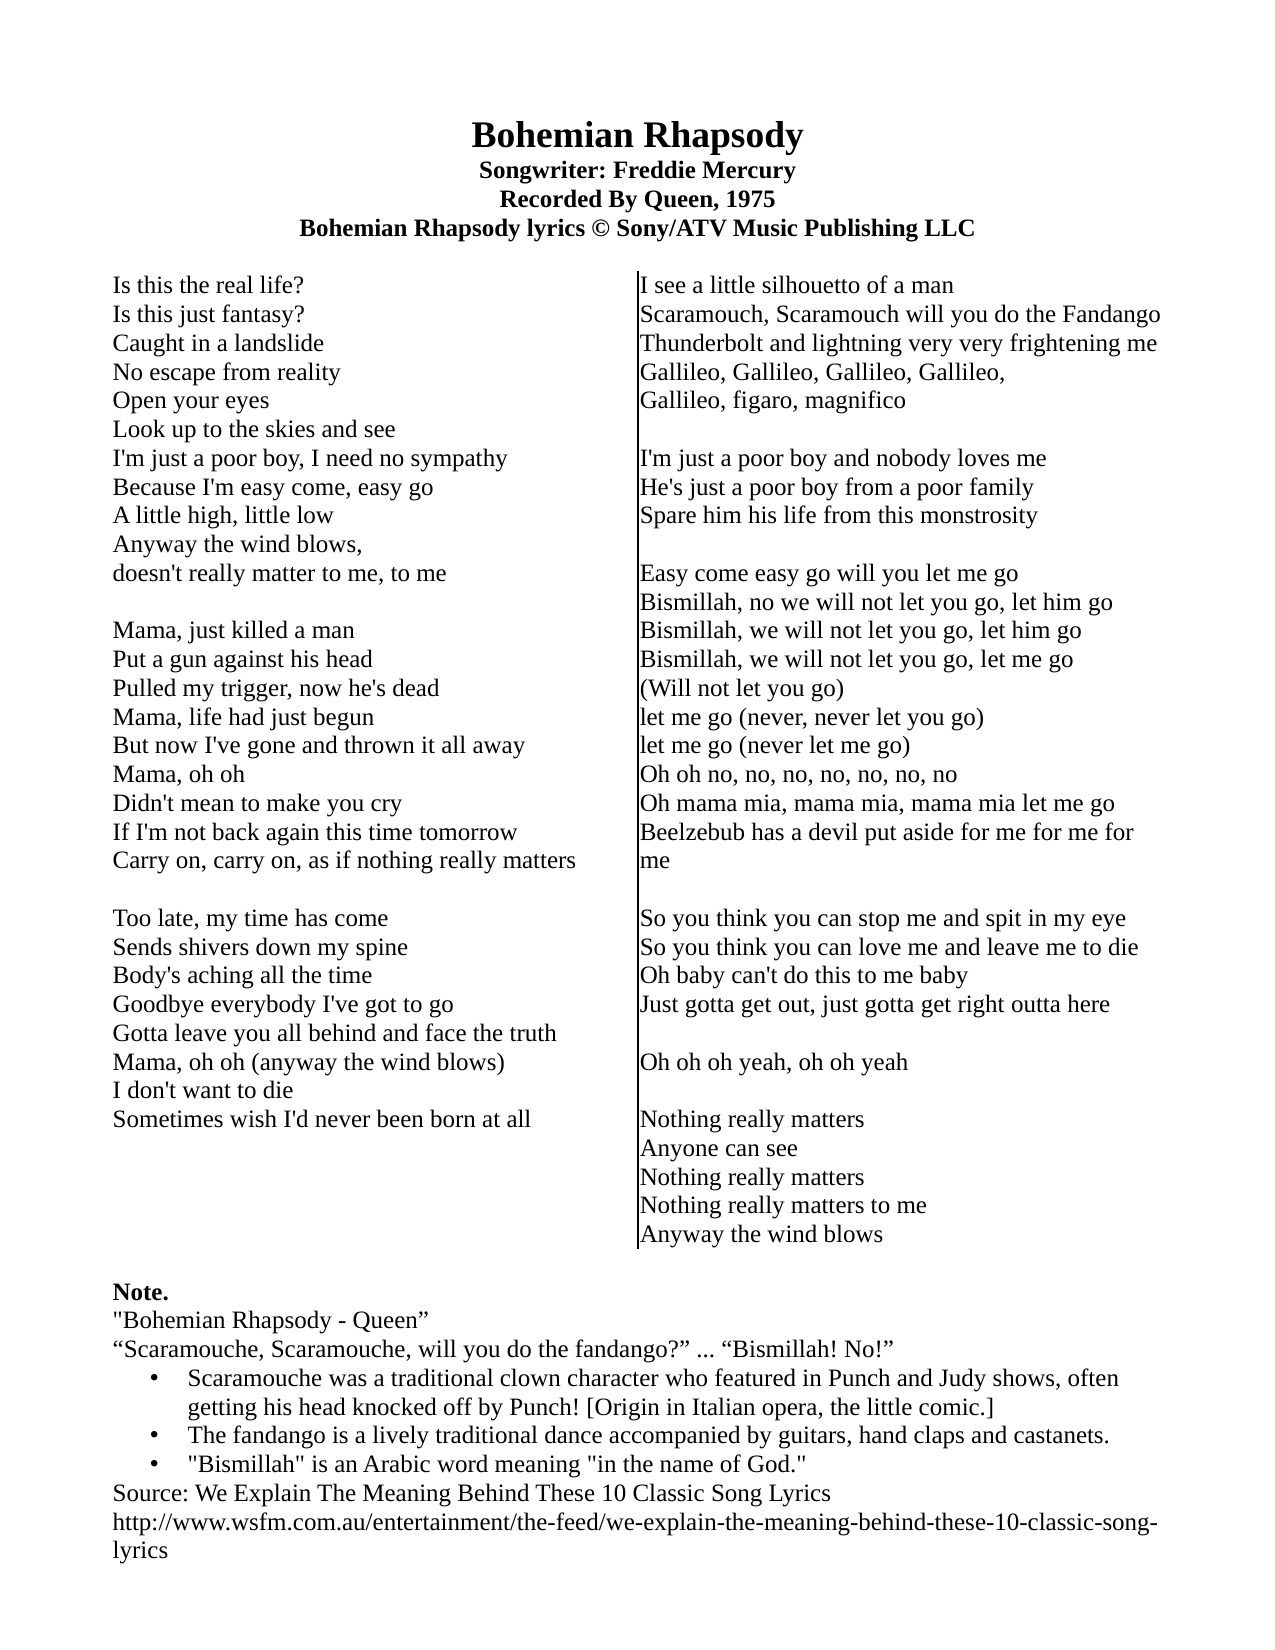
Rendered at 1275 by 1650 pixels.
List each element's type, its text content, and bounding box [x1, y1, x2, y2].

text Is this the real life? [112, 271, 635, 299]
text Source: We Explain The Meaning Behind These 10 Classic Song Lyrics [112, 1478, 1162, 1507]
text Put a gun against his head [112, 644, 635, 673]
text But now I've gone and thrown it all away [112, 731, 635, 759]
text let me go (never let me go) [639, 731, 1162, 759]
text Scaramouch, Scaramouch will you do the Fandango [639, 299, 1162, 328]
text Bohemian Rhapsody [112, 112, 1162, 156]
text Nothing really matters [639, 1104, 1162, 1133]
text Didn't mean to make you cry [112, 788, 635, 817]
text He's just a poor boy from a poor family [639, 472, 1162, 501]
text Because I'm easy come, easy go [112, 472, 635, 501]
text http://www.wsfm.com.au/entertainment/the-feed/we-explain-the-meaning-behind-these-10-classic-song-lyrics [112, 1507, 1162, 1564]
text (Will not let you go) [639, 673, 1162, 702]
text Is this just fantasy? [112, 299, 635, 328]
text Oh baby can't do this to me baby [639, 961, 1162, 989]
text "Bohemian Rhapsody - Queen” [112, 1306, 1162, 1334]
text Mama, oh oh [112, 759, 635, 788]
text I see a little silhouetto of a man [639, 271, 1162, 299]
text Gallileo, figaro, magnifico [639, 386, 1162, 414]
text “Scaramouche, Scaramouche, will you do the fandango?” ... “Bismillah! No!” [112, 1334, 1162, 1363]
text Bismillah, no we will not let you go, let him go [639, 587, 1162, 616]
text Mama, just killed a man [112, 616, 635, 644]
text I'm just a poor boy and nobody loves me [639, 443, 1162, 472]
text Note. [112, 1277, 1162, 1306]
text A little high, little low [112, 501, 635, 529]
text Body's aching all the time [112, 961, 635, 989]
text Spare him his life from this monstrosity [639, 501, 1162, 529]
text Nothing really matters to me [639, 1191, 1162, 1219]
list "Bismillah" is an Arabic word meaning "in the name of God." [150, 1449, 1162, 1478]
text Open your eyes [112, 386, 635, 414]
text Goodbye everybody I've got to go [112, 989, 635, 1018]
text Anyway the wind blows, [112, 529, 635, 558]
text Anyone can see [639, 1133, 1162, 1162]
text Nothing really matters [639, 1162, 1162, 1191]
text I don't want to die [112, 1076, 635, 1104]
text Gotta leave you all behind and face the truth [112, 1018, 635, 1047]
list Scaramouche was a traditional clown character who featured in Punch and Judy shows, often getting his head knocked off by Punch! [Origin in Italian opera, the little comic.] [150, 1363, 1162, 1421]
text Gallileo, Gallileo, Gallileo, Gallileo, [639, 357, 1162, 386]
text So you think you can love me and leave me to die [639, 932, 1162, 961]
text Easy come easy go will you let me go [639, 558, 1162, 587]
text Mama, life had just begun [112, 702, 635, 731]
text Beelzebub has a devil put aside for me for me for me [639, 817, 1162, 874]
text Caught in a landslide [112, 328, 635, 357]
text Too late, my time has come [112, 903, 635, 932]
text Bismillah, we will not let you go, let him go [639, 616, 1162, 644]
text Songwriter: Freddie Mercury [112, 156, 1162, 184]
text Bohemian Rhapsody lyrics © Sony/ATV Music Publishing LLC [112, 213, 1162, 242]
text Pulled my trigger, now he's dead [112, 673, 635, 702]
text doesn't really matter to me, to me [112, 558, 635, 587]
text Oh oh oh yeah, oh oh yeah [639, 1047, 1162, 1076]
text Look up to the skies and see [112, 414, 635, 443]
text Sometimes wish I'd never been born at all [112, 1104, 635, 1133]
text Mama, oh oh (anyway the wind blows) [112, 1047, 635, 1076]
text Carry on, carry on, as if nothing really matters [112, 846, 635, 874]
list The fandango is a lively traditional dance accompanied by guitars, hand claps and castanets. [150, 1421, 1162, 1449]
text Bismillah, we will not let you go, let me go [639, 644, 1162, 673]
text Thunderbolt and lightning very very frightening me [639, 328, 1162, 357]
text let me go (never, never let you go) [639, 702, 1162, 731]
text Oh mama mia, mama mia, mama mia let me go [639, 788, 1162, 817]
text Sends shivers down my spine [112, 932, 635, 961]
text Oh oh no, no, no, no, no, no, no [639, 759, 1162, 788]
text Anyway the wind blows [639, 1219, 1162, 1248]
text Just gotta get out, just gotta get right outta here [639, 989, 1162, 1018]
text I'm just a poor boy, I need no sympathy [112, 443, 635, 472]
text If I'm not back again this time tomorrow [112, 817, 635, 846]
text So you think you can stop me and spit in my eye [639, 903, 1162, 932]
text No escape from reality [112, 357, 635, 386]
text Recorded By Queen, 1975 [112, 184, 1162, 213]
